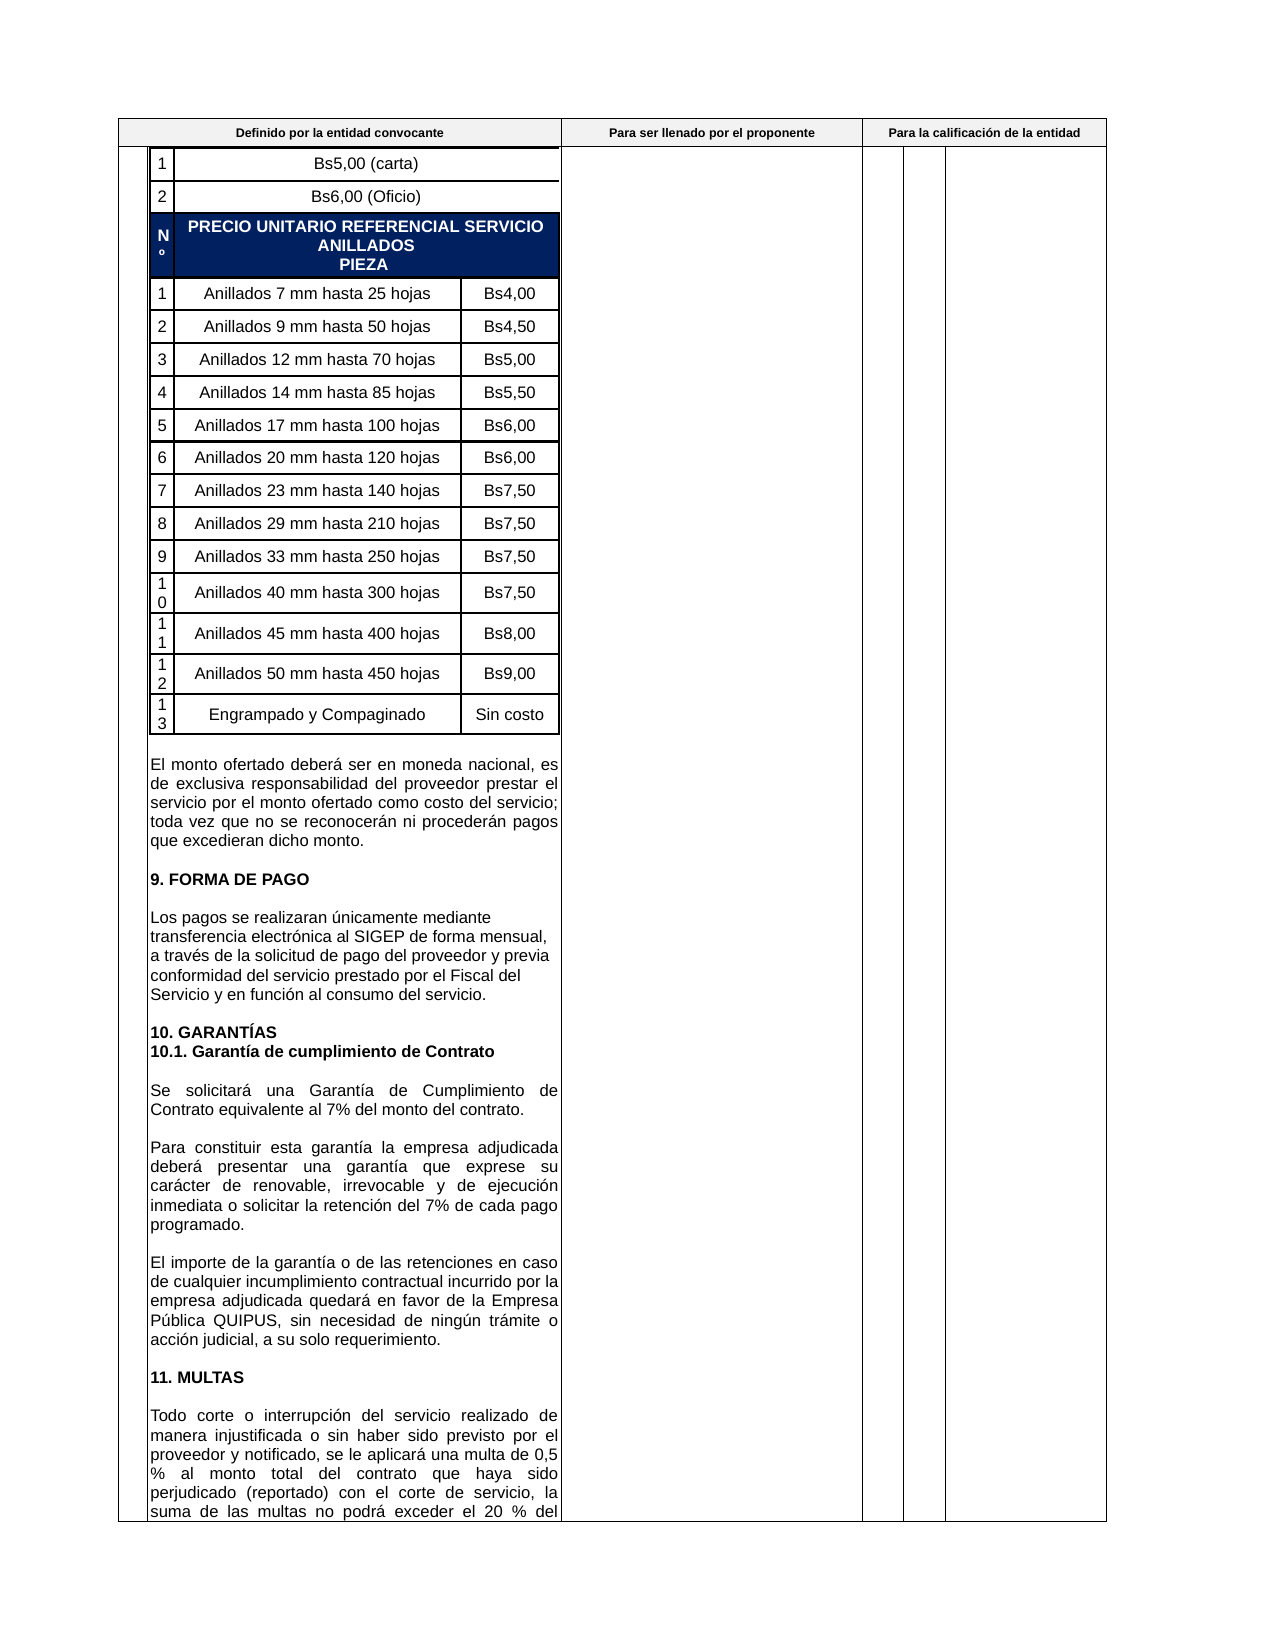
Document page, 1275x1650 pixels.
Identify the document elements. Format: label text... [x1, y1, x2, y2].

table_cell Anillados 7 mm hasta 25 hojas [175, 279, 460, 309]
table_cell PRECIO UNITARIO REFERENCIAL SERVICIO ANILLADOS PIEZA [175, 214, 558, 276]
table_cell 12 [151, 655, 173, 693]
table_cell 4 [151, 377, 173, 408]
table_cell Bs4,00 [462, 279, 558, 309]
table_cell Bs5,00 (carta) [175, 149, 558, 179]
table_cell Anillados 9 mm hasta 50 hojas [175, 311, 460, 342]
table_cell [863, 147, 903, 1521]
table_cell 3 [151, 344, 173, 375]
table_cell Bs6,00 [462, 443, 558, 473]
table_cell [904, 147, 945, 1521]
table_cell [119, 147, 147, 1521]
table_cell [946, 147, 1106, 1521]
table_cell Engrampado y Compaginado [175, 695, 460, 733]
table_cell 7 [151, 475, 173, 506]
table_cell 5 [151, 410, 173, 440]
table_cell 13 [151, 695, 173, 733]
table_cell Bs7,50 [462, 541, 558, 572]
table_cell Anillados 12 mm hasta 70 hojas [175, 344, 460, 375]
table_cell Bs6,00 (Oficio) [175, 182, 558, 212]
table_header Para ser llenado por el proponente [562, 119, 862, 146]
table_cell Bs8,00 [462, 614, 558, 652]
table_cell Bs7,50 [462, 475, 558, 506]
table_cell 1. DENOMINACIÓN DEL PROCESO SERVICIO DE FOTOCOPIAS 2. OBJETIVO Para garantizar el servicio de fotocopias en la gestión 2020, es necesario iniciar un proceso de contratación directa para la próxima gestión, llegando hasta la adjudicación sin compromiso y previa aprobación del presupuesto de la siguiente gestión 2020. 3. JUSTIFICACIÓN La Empresa Publica Quipus requiere contratar el servicio de fotocopias, para otorgar la personal las condiciones necesarias para la obtención de objetivos de gestión, el servicio debe ser prestado en oficina central y Planta Ensambladora Callutaca durante la gestión 2020. 4. CARACTERÍSTICAS TÉCNICAS DE LA PRESTACIÓN DEL SERVICIO 4.1. Características técnicas SERVICIO SOLICITADO. La prestación del servicio corresponde a: Prestación del servicio de fotocopias blanco y negro con PIN (Sin Operador). Prestación del servicio de fotocopias a colores con PIN (Sin Operador). Prestación del servicio de anillados. Prestación del servicio de ampliaciones y/o reducciones. B) Lugar del servicio La empresa proveedora deberá ofrecer los siguientes equipos de manera permanente: Una (1) fotocopiadoras de alto tráfico en perfecto estado de funcionamiento (Oficinas, ubicada en la Av Eliodoro Camacho Edificio Ex Refo Piso 2. Una (1) fotocopiadora de alto tráfico en perfecto estado en la Planta Ensambladora de Equipos Tecnológicos Callutaca – Laja ubicada en el Parque Industrial Callutaca, situado en el departamento de La Paz, Provincia Los Andes, Cantón Laja, Localidad Callutaca. c) Características de las máquinas. Tecnología de punta en máquinas fotocopiadoras, con las siguientes características: Máquinas fotocopiadoras capacidad con de 75 cpm/ppm. Anverso y reverso. Blanco y negro. Colores Cantidad por minuto fotocopiadora 75 cpm/ppm. Resolución para fotocopiadora (1.200 X 600 ppp). Reducción de doble carta a oficio y de oficio a carta. Ampliación de carta a oficio y de oficio. Con compartimientos necesarios para papel carta, oficio. Alta capacidad. Alimentador automático PARA FOTOCOPIADORA. Modo de control para fotocopiadora (nombre del usuario + contraseña). Tamaños para fotocopiadora (carta, oficio). d) Mantenimiento e Insumos Ante cualquier problema técnico de las máquinas fotocopiadoras asignadas a la Empresa Pública Quipus, la asistencia deberá ser en el día y/o remplazar en 24 horas la máquina durante el tiempo que tarde la solución. Se debe realizar el mantenimiento preventivo mensual de las máquinas fotocopiadoras y presentar un cronograma de fechas de mantenimiento por el período que dure el servicio para coordinación y de conocimiento de los usuarios. Deberá garantizar la provisión constante de tóner, así como la provisión de 45 paquetes de papel bond tamaño carta y 10 paquetes papel bond tamaño oficio mensualmente y/o a requerimiento de la Unidad Administrativa. e) Confidencialidad de los documentos. El personal asignado por parte de la empresa como responsables del servicio, deberá realizar el servicio de fotocopias externas con la mayor atención y confidencialidad posible dada la importancia de la documentación de la Empresa Pública Quipus, por lo que no está permitido sacar más copias de lo solicitado, mucho menos divulgar su contenido. Disponibilidad de máquinas. Para el funcionamiento continuo de las máquinas proporcionadas a la Institución, las mismas que no deberán estar paradas por falta de repuestos, en caso de ocurrir lo mencionado cambiar en el plazo de 2 horas el equipo. Boleta de fotocopiado En caso que quieran realizar trabajos de fotocopiados grandes, la empresa deberá realizarlos en su oficina central, proporcionando al solicitante una boleta del fotocopiado, que deberá ser llenada por el operador y por la (el) solicitante aprobada por su superior, la misma que deberá ser adjuntada a la solicitud de pago mensual. Servicios Adicionales: Engrampado. Compaginado. Perforado de dos o tres huecos. Servicio de Anillado(CON ANILLAS Y TAPAS PLASTICAS) Servicio de oficina a oficina. 5. Experiencia del proponente La empresa proponente deberá contar con experiencia en la provisión del servicio de no menos de dos (2) años, para lo cual deberá adjuntar fotocopias de contratos u otra documentación que permita verificar esta experiencia. 6. LUGAR DE PRESTACIÓN DEL SERVICIO El proveedor prestará el servicio en: En Oficinas centrales, ubicada en la Av Eliodoro Camacho Edificio Ex Refo Piso 2 (Una (1) fotocopiadoras de alto tráfico en perfecto estado de funcionamiento). En la Planta Ensambladora de Equipos Tecnológicos Callutaca – Laja ubicada en el Parque Industrial Callutaca, situado en el departamento de La Paz, Provincia Los Andes, Cantón Laja, Localidad Callutaca. (Una (1) fotocopiadora de alto tráfico en perfecto estado) 7. PLAZO DE PRESTACIÓN DEL SERVICIO La empresa adjudicada prestará el servicio en estricto cumplimiento con la propuesta adjudicada, las Especificaciones Técnicas y el contrato. El plazo será computado desde la firma del contrato hasta el 30 de junio de 2020. 8. PRECIO REFERENCIAL Y MONEDA El monto máximo presupuestado será hasta Bs.78.000,00 (Setenta y Ocho Mil 00/100 bolivianos) y según el siguiente detalle: El monto ofertado deberá ser en moneda nacional, es de exclusiva responsabilidad del proveedor prestar el servicio por el monto ofertado como costo del servicio; toda vez que no se reconocerán ni procederán pagos que excedieran dicho monto. 9. FORMA DE PAGO Los pagos se realizaran únicamente mediante transferencia electrónica al SIGEP de forma mensual, a través de la solicitud de pago del proveedor y previa conformidad del servicio prestado por el Fiscal del Servicio y en función al consumo del servicio. 10. GARANTÍAS 10.1. Garantía de cumplimiento de Contrato Se solicitará una Garantía de Cumplimiento de Contrato equivalente al 7% del monto del contrato. Para constituir esta garantía la empresa adjudicada deberá presentar una garantía que exprese su carácter de renovable, irrevocable y de ejecución inmediata o solicitar la retención del 7% de cada pago programado. El importe de la garantía o de las retenciones en caso de cualquier incumplimiento contractual incurrido por la empresa adjudicada quedará en favor de la Empresa Pública QUIPUS, sin necesidad de ningún trámite o acción judicial, a su solo requerimiento. 11. MULTAS Todo corte o interrupción del servicio realizado de manera injustificada o sin haber sido previsto por el proveedor y notificado, se le aplicará una multa de 0,5 % al monto total del contrato que haya sido perjudicado (reportado) con el corte de servicio, la suma de las multas no podrá exceder el 20 % del monto total del contrato. No se aplicarán multas por interrupciones del servicio originadas en causas de fuerza mayor o caso fortuito, donde el proveedor notifique que no tiene control sobre los sucesos. La empresa adjudicada se obliga a cumplir con todas las condiciones establecidas en las Especificaciones Técnicas y contrato, caso contrario se aplicarán multas o se generan causales de resolución del contrato. 12. FISCALIZACIÓN DEL SERVICIO La fiscalización del servicio estará a cargo de la Unidad Solicitante, se designará al Fiscal del Servicio (Responsable de Recepción) y se indicarán las funciones del Fiscal de Servicio mediante un Memorándum de la Máxima Autoridad Ejecutiva. La empresa adjudicada deberá coordinar todo lo relacionado a la prestación del servicio únicamente con el Fiscal del Servicio. 13. VIGENCIA DEL CONTRATO El contrato entrara en vigencia desde la firma del contrato de ambas partes, hasta el 30 de junio de 2020. 14. OTROS REQUISITOS La empresa adjudicada no deberá tener ninguna deuda con el estado y para formalizar la contratación (antes de la firma del contrato y después de la notificación de adjudicación) se solicitara a la empresa adjudicada una solvencia fiscal emitida por la Contraloría General del Estado, cuyo costo deberá ser asumido por la empresa adjudicada. Se desistirá de formalizar la contratación si la empresa adjudicada tuviera alguna deuda con el estado al momento de la firma del contrato. [148, 147, 561, 1521]
table_cell Bs4,50 [462, 311, 558, 342]
table_cell Anillados 14 mm hasta 85 hojas [175, 377, 460, 408]
table_cell Anillados 29 mm hasta 210 hojas [175, 508, 460, 539]
table_cell Anillados 23 mm hasta 140 hojas [175, 475, 460, 506]
table_cell Anillados 40 mm hasta 300 hojas [175, 574, 460, 612]
table_cell Anillados 45 mm hasta 400 hojas [175, 614, 460, 652]
table_cell Anillados 17 mm hasta 100 hojas [175, 410, 460, 440]
table_cell Bs5,50 [462, 377, 558, 408]
table_cell Bs7,50 [462, 508, 558, 539]
table_cell 1 [151, 149, 173, 179]
table_cell Bs5,00 [462, 344, 558, 375]
table_cell 10 [151, 574, 173, 612]
table_cell Bs7,50 [462, 574, 558, 612]
table_cell 2 [151, 311, 173, 342]
table_cell [562, 147, 862, 1521]
table_cell Nº [151, 214, 173, 276]
table_cell Sin costo [462, 695, 558, 733]
table_cell Bs6,00 [462, 410, 558, 440]
table_header Para la calificación de la entidad [863, 119, 1106, 146]
table_cell 1 [151, 279, 173, 309]
table_cell 2 [151, 182, 173, 212]
table_cell 6 [151, 443, 173, 473]
table_cell 11 [151, 614, 173, 652]
table_cell Anillados 33 mm hasta 250 hojas [175, 541, 460, 572]
table_cell 8 [151, 508, 173, 539]
table_cell Bs9,00 [462, 655, 558, 693]
table_cell 9 [151, 541, 173, 572]
table_cell Anillados 50 mm hasta 450 hojas [175, 655, 460, 693]
table_header Definido por la entidad convocante [119, 119, 561, 146]
table_cell Anillados 20 mm hasta 120 hojas [175, 443, 460, 473]
